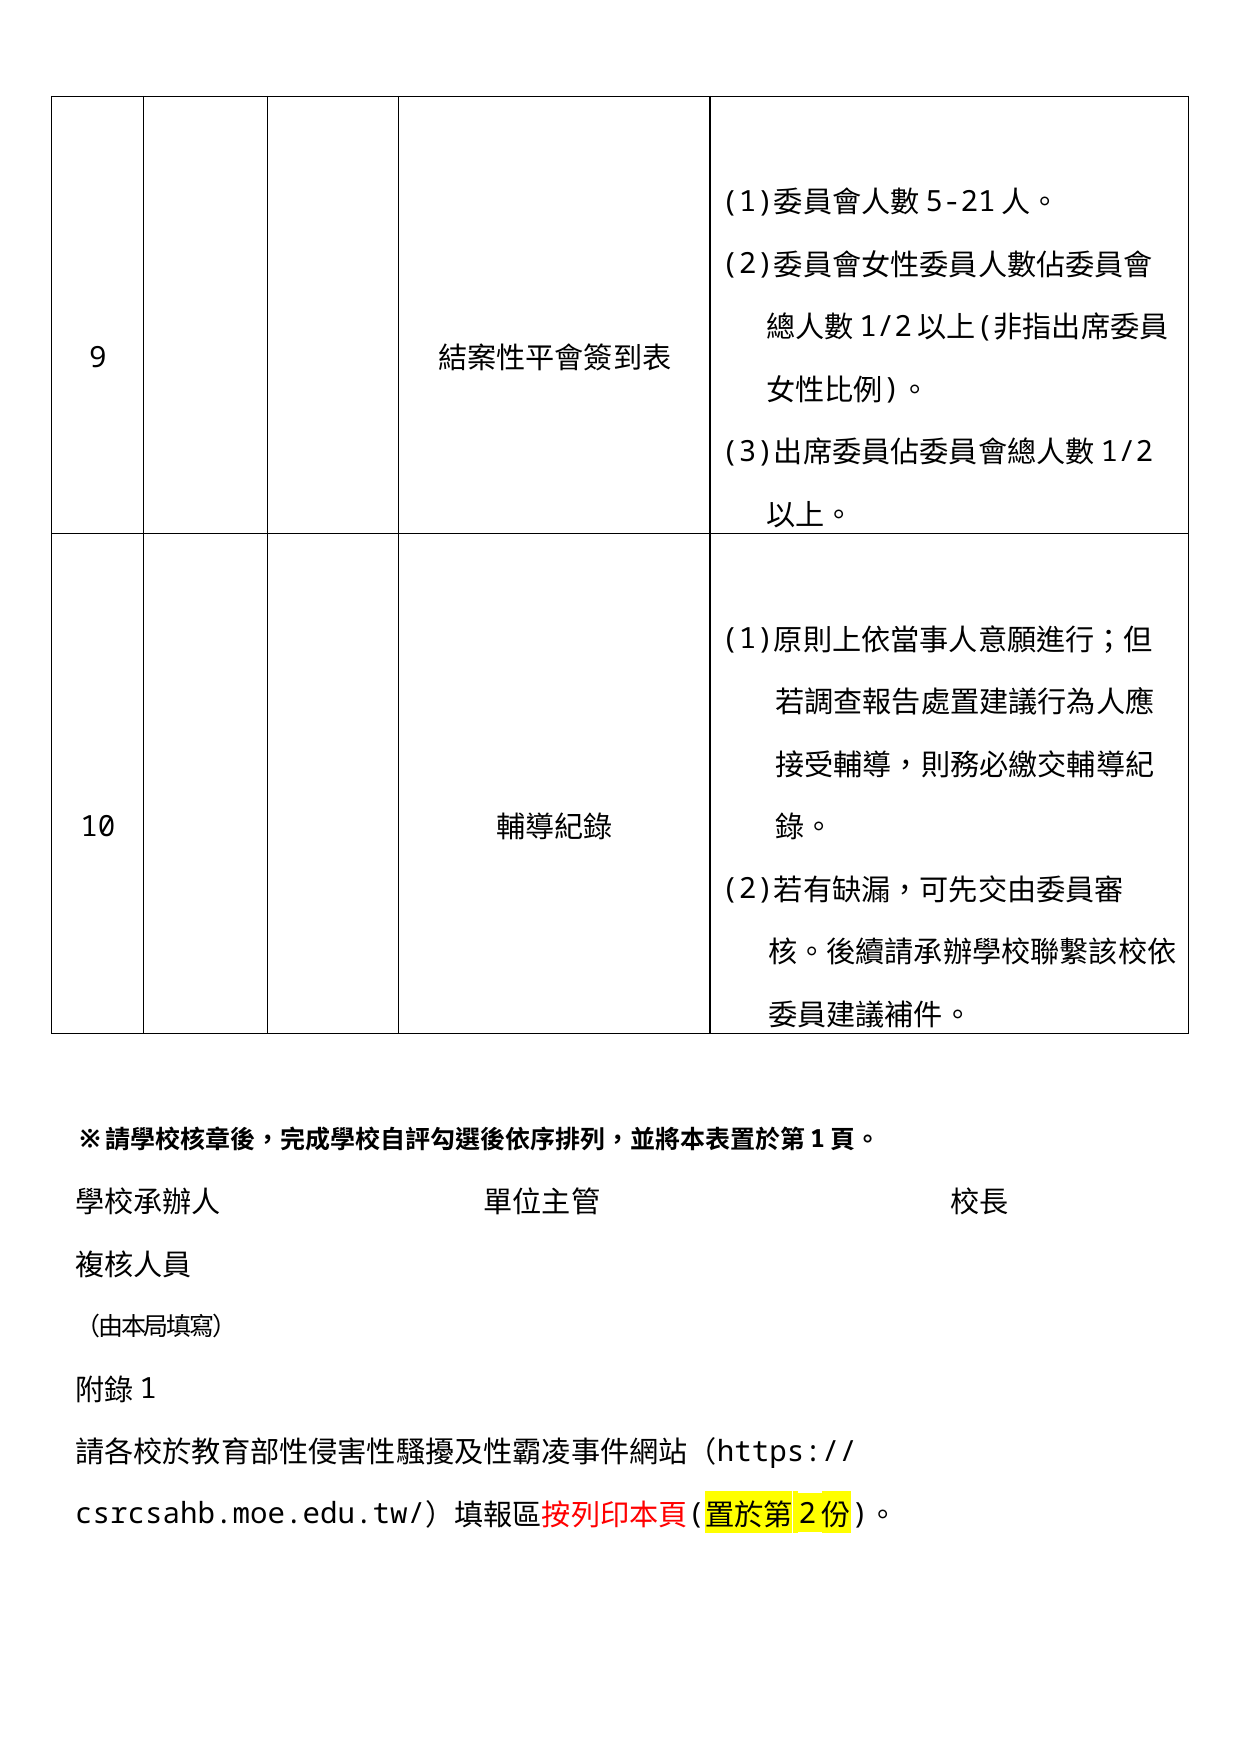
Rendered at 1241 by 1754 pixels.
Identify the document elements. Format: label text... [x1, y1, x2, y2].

text ※請學校核章後，完成學校自評勾選後依序排列，並將本表置於第1頁。 [75, 1096, 1165, 1158]
table_cell 9 [52, 97, 143, 533]
table_cell (1)委員會人數5-21人。 (2)委員會女性委員人數佔委員會總人數1/2以上(非指出席委員女性比例)。 (3)出席委員佔委員會總人數1/2以上。 [711, 97, 1188, 533]
text 複核人員 [75, 1221, 1165, 1283]
table_cell [268, 97, 398, 533]
table_cell [144, 97, 267, 533]
text 附錄1 [75, 1346, 1165, 1408]
text （由本局填寫） [75, 1283, 1165, 1346]
table_cell (1)原則上依當事人意願進行；但若調查報告處置建議行為人應接受輔導，則務必繳交輔導紀錄。 (2)若有缺漏，可先交由委員審核。後續請承辦學校聯繫該校依委員建議補件。 [711, 534, 1188, 1033]
text 學校承辦人 單位主管 校長 [75, 1158, 1165, 1221]
table_cell [144, 534, 267, 1033]
text 請各校於教育部性侵害性騷擾及性霸凌事件網站（https://csrcsahb.moe.edu.tw/）填報區按列印本頁(置於第2份)。 [75, 1408, 1165, 1533]
table_cell 10 [52, 534, 143, 1033]
table_cell 結案性平會簽到表 [399, 97, 709, 533]
table_cell [268, 534, 398, 1033]
table_cell 輔導紀錄 [399, 534, 709, 1033]
